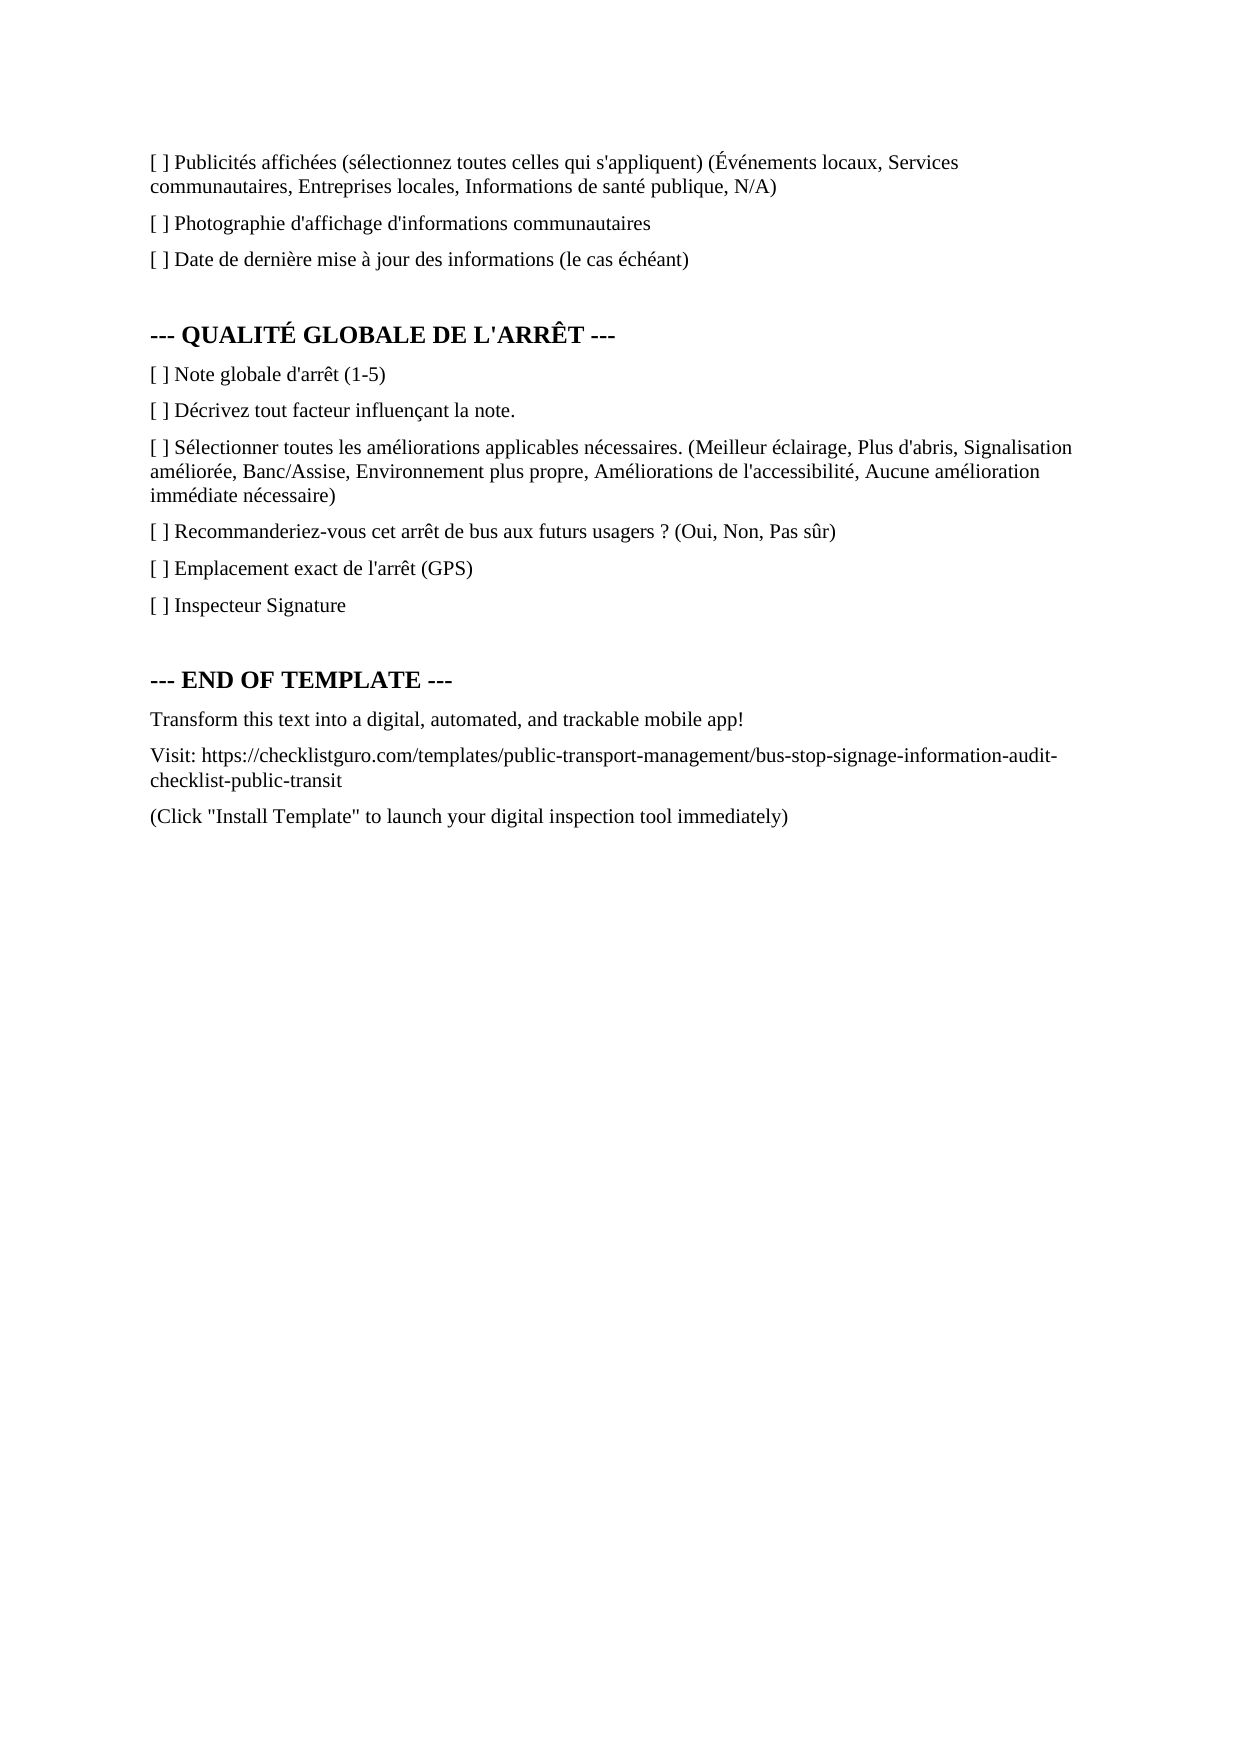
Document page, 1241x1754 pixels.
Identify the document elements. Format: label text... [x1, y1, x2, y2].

text [ ] Emplacement exact de l'arrêt (GPS) [150, 556, 1090, 580]
text [ ] Photographie d'affichage d'informations communautaires [150, 211, 1090, 235]
text [ ] Recommanderiez-vous cet arrêt de bus aux futurs usagers ? (Oui, Non, Pas sûr) [150, 519, 1090, 543]
text [ ] Décrivez tout facteur influençant la note. [150, 398, 1090, 422]
text [ ] Publicités affichées (sélectionnez toutes celles qui s'appliquent) (Événements locaux, Services communautaires, Entreprises locales, Informations de santé publique, N/A) [150, 150, 1090, 198]
text --- END OF TEMPLATE --- [150, 666, 1090, 694]
text (Click "Install Template" to launch your digital inspection tool immediately) [150, 804, 1090, 828]
text [ ] Note globale d'arrêt (1-5) [150, 362, 1090, 386]
text Visit: https://checklistguro.com/templates/public-transport-management/bus-stop-signage-information-audit-checklist-public-transit [150, 743, 1090, 792]
text [ ] Date de dernière mise à jour des informations (le cas échéant) [150, 247, 1090, 271]
text Transform this text into a digital, automated, and trackable mobile app! [150, 707, 1090, 731]
text --- QUALITÉ GLOBALE DE L'ARRÊT --- [150, 320, 1090, 349]
text [ ] Inspecteur Signature [150, 592, 1090, 617]
text [ ] Sélectionner toutes les améliorations applicables nécessaires. (Meilleur éclairage, Plus d'abris, Signalisation améliorée, Banc/Assise, Environnement plus propre, Améliorations de l'accessibilité, Aucune amélioration immédiate nécessaire) [150, 435, 1090, 507]
